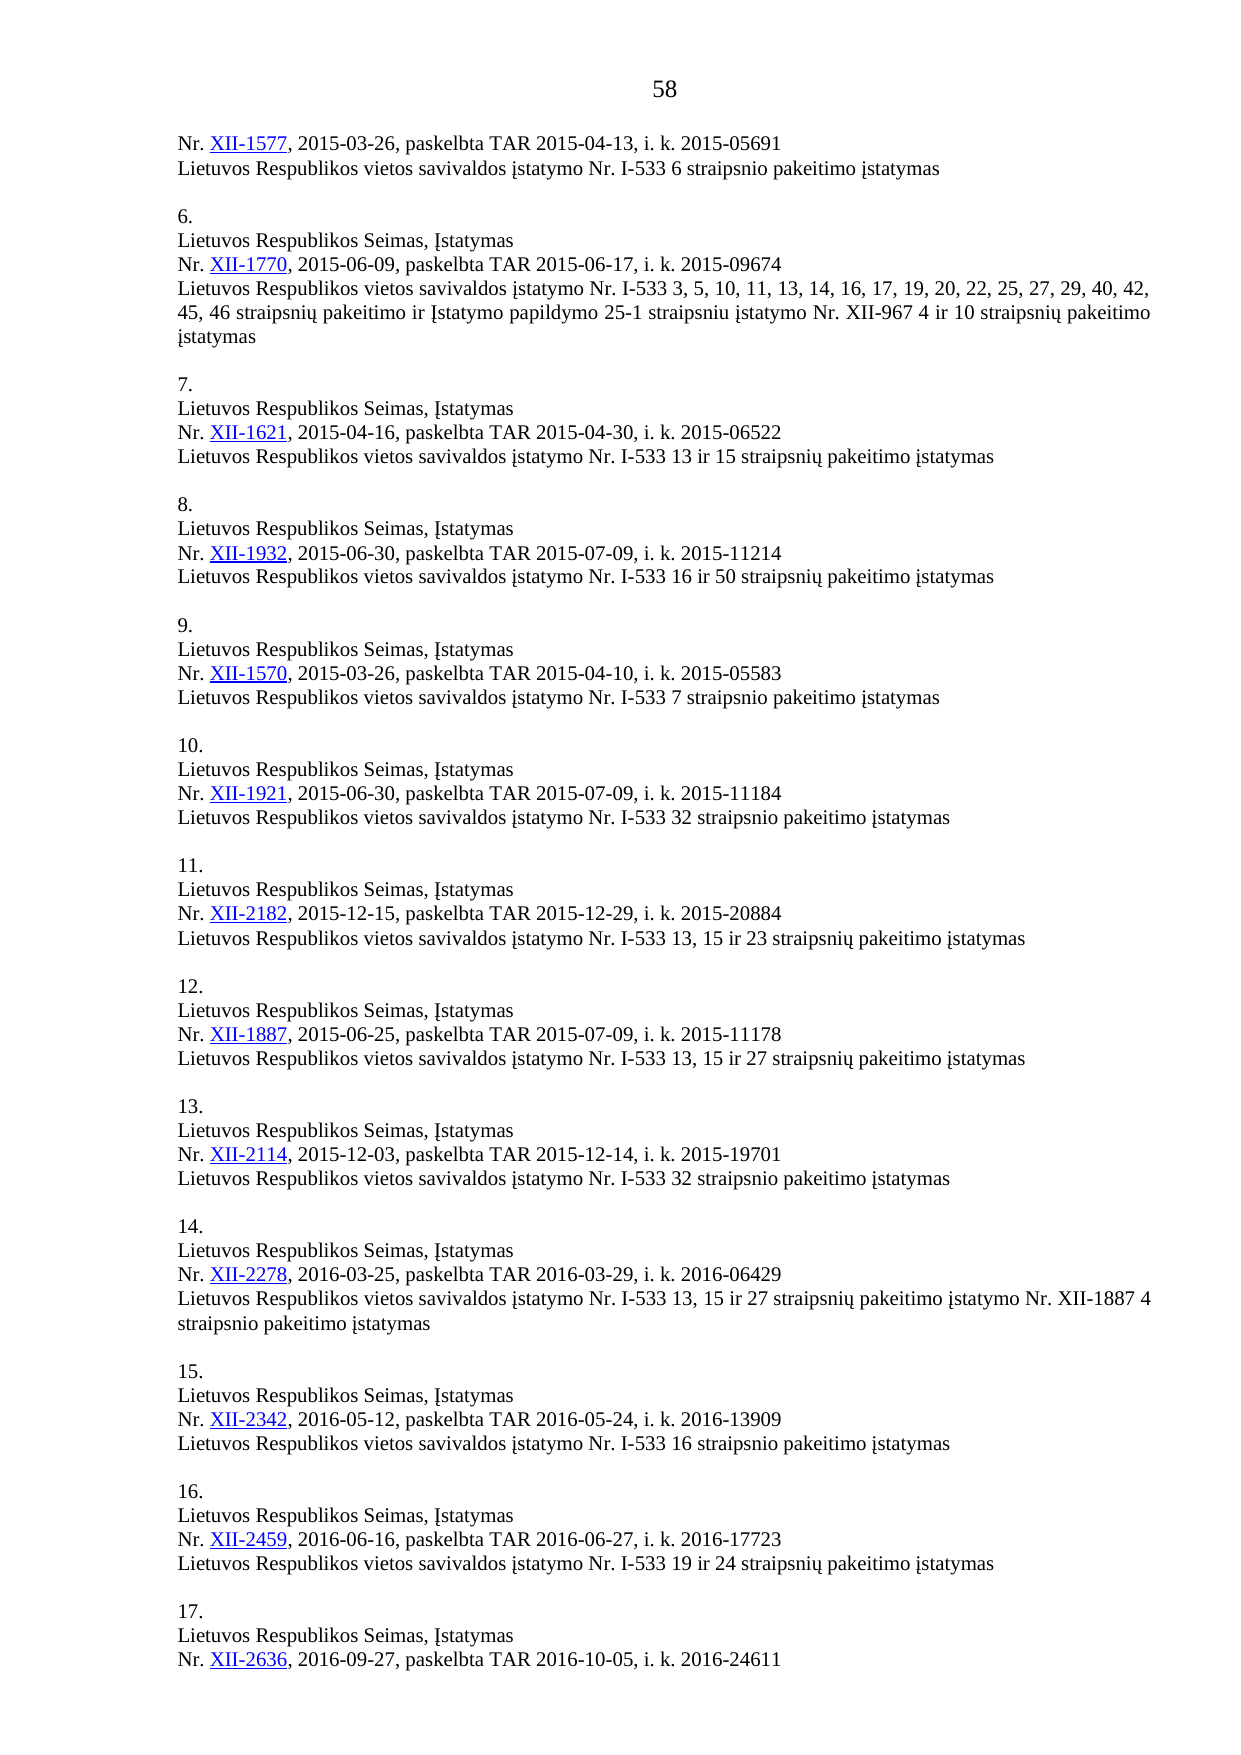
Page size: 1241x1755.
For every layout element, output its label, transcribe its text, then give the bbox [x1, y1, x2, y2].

text Lietuvos Respublikos Seimas, Įstatymas [177, 877, 1152, 901]
text 16. [177, 1479, 1152, 1503]
text Nr. XII-1921, 2015-06-30, paskelbta TAR 2015-07-09, i. k. 2015-11184 [177, 781, 1152, 805]
text 14. [177, 1214, 1152, 1238]
text Lietuvos Respublikos Seimas, Įstatymas [177, 757, 1152, 781]
text 9. [177, 613, 1152, 637]
text Nr. XII-1570, 2015-03-26, paskelbta TAR 2015-04-10, i. k. 2015-05583 [177, 661, 1152, 685]
text Nr. XII-1770, 2015-06-09, paskelbta TAR 2015-06-17, i. k. 2015-09674 [177, 252, 1152, 276]
text Lietuvos Respublikos vietos savivaldos įstatymo Nr. I-533 6 straipsnio pakeitimo įstatymas [177, 155, 1152, 179]
text Lietuvos Respublikos vietos savivaldos įstatymo Nr. I-533 13, 15 ir 27 straipsnių pakeitimo įstatymo Nr. XII-1887 4 straipsnio pakeitimo įstatymas [177, 1286, 1152, 1334]
text 13. [177, 1094, 1152, 1118]
text 7. [177, 372, 1152, 396]
text Nr. XII-2114, 2015-12-03, paskelbta TAR 2015-12-14, i. k. 2015-19701 [177, 1142, 1152, 1166]
text Lietuvos Respublikos vietos savivaldos įstatymo Nr. I-533 3, 5, 10, 11, 13, 14, 16, 17, 19, 20, 22, 25, 27, 29, 40, 42, 45, 46 straipsnių pakeitimo ir Įstatymo papildymo 25-1 straipsniu įstatymo Nr. XII-967 4 ir 10 straipsnių pakeitimo įstatymas [177, 276, 1152, 348]
text Nr. XII-2636, 2016-09-27, paskelbta TAR 2016-10-05, i. k. 2016-24611 [177, 1647, 1152, 1671]
text Lietuvos Respublikos vietos savivaldos įstatymo Nr. I-533 7 straipsnio pakeitimo įstatymas [177, 685, 1152, 709]
text 15. [177, 1358, 1152, 1383]
text Lietuvos Respublikos Seimas, Įstatymas [177, 396, 1152, 420]
text Lietuvos Respublikos vietos savivaldos įstatymo Nr. I-533 32 straipsnio pakeitimo įstatymas [177, 1166, 1152, 1190]
text 12. [177, 973, 1152, 998]
text Lietuvos Respublikos Seimas, Įstatymas [177, 228, 1152, 252]
text Lietuvos Respublikos Seimas, Įstatymas [177, 1503, 1152, 1527]
text 8. [177, 492, 1152, 516]
text Lietuvos Respublikos Seimas, Įstatymas [177, 1383, 1152, 1407]
text Nr. XII-1887, 2015-06-25, paskelbta TAR 2015-07-09, i. k. 2015-11178 [177, 1022, 1152, 1046]
text Lietuvos Respublikos vietos savivaldos įstatymo Nr. I-533 16 ir 50 straipsnių pakeitimo įstatymas [177, 564, 1152, 588]
text Lietuvos Respublikos vietos savivaldos įstatymo Nr. I-533 19 ir 24 straipsnių pakeitimo įstatymas [177, 1551, 1152, 1575]
text Lietuvos Respublikos Seimas, Įstatymas [177, 998, 1152, 1022]
text Nr. XII-1621, 2015-04-16, paskelbta TAR 2015-04-30, i. k. 2015-06522 [177, 420, 1152, 444]
text Nr. XII-1577, 2015-03-26, paskelbta TAR 2015-04-13, i. k. 2015-05691 [177, 131, 1152, 155]
text Nr. XII-1932, 2015-06-30, paskelbta TAR 2015-07-09, i. k. 2015-11214 [177, 540, 1152, 564]
text Lietuvos Respublikos Seimas, Įstatymas [177, 637, 1152, 661]
text 10. [177, 733, 1152, 757]
text 11. [177, 853, 1152, 877]
text Lietuvos Respublikos vietos savivaldos įstatymo Nr. I-533 13, 15 ir 27 straipsnių pakeitimo įstatymas [177, 1046, 1152, 1070]
text Lietuvos Respublikos vietos savivaldos įstatymo Nr. I-533 13, 15 ir 23 straipsnių pakeitimo įstatymas [177, 925, 1152, 949]
text Lietuvos Respublikos vietos savivaldos įstatymo Nr. I-533 16 straipsnio pakeitimo įstatymas [177, 1431, 1152, 1455]
text Nr. XII-2278, 2016-03-25, paskelbta TAR 2016-03-29, i. k. 2016-06429 [177, 1262, 1152, 1286]
text 6. [177, 203, 1152, 228]
text Lietuvos Respublikos Seimas, Įstatymas [177, 1118, 1152, 1142]
text Nr. XII-2342, 2016-05-12, paskelbta TAR 2016-05-24, i. k. 2016-13909 [177, 1407, 1152, 1431]
text Lietuvos Respublikos vietos savivaldos įstatymo Nr. I-533 13 ir 15 straipsnių pakeitimo įstatymas [177, 444, 1152, 468]
text 17. [177, 1599, 1152, 1623]
text Lietuvos Respublikos Seimas, Įstatymas [177, 1623, 1152, 1647]
text Lietuvos Respublikos Seimas, Įstatymas [177, 1238, 1152, 1262]
text Nr. XII-2182, 2015-12-15, paskelbta TAR 2015-12-29, i. k. 2015-20884 [177, 901, 1152, 925]
text Lietuvos Respublikos Seimas, Įstatymas [177, 516, 1152, 540]
text Lietuvos Respublikos vietos savivaldos įstatymo Nr. I-533 32 straipsnio pakeitimo įstatymas [177, 805, 1152, 829]
text Nr. XII-2459, 2016-06-16, paskelbta TAR 2016-06-27, i. k. 2016-17723 [177, 1527, 1152, 1551]
